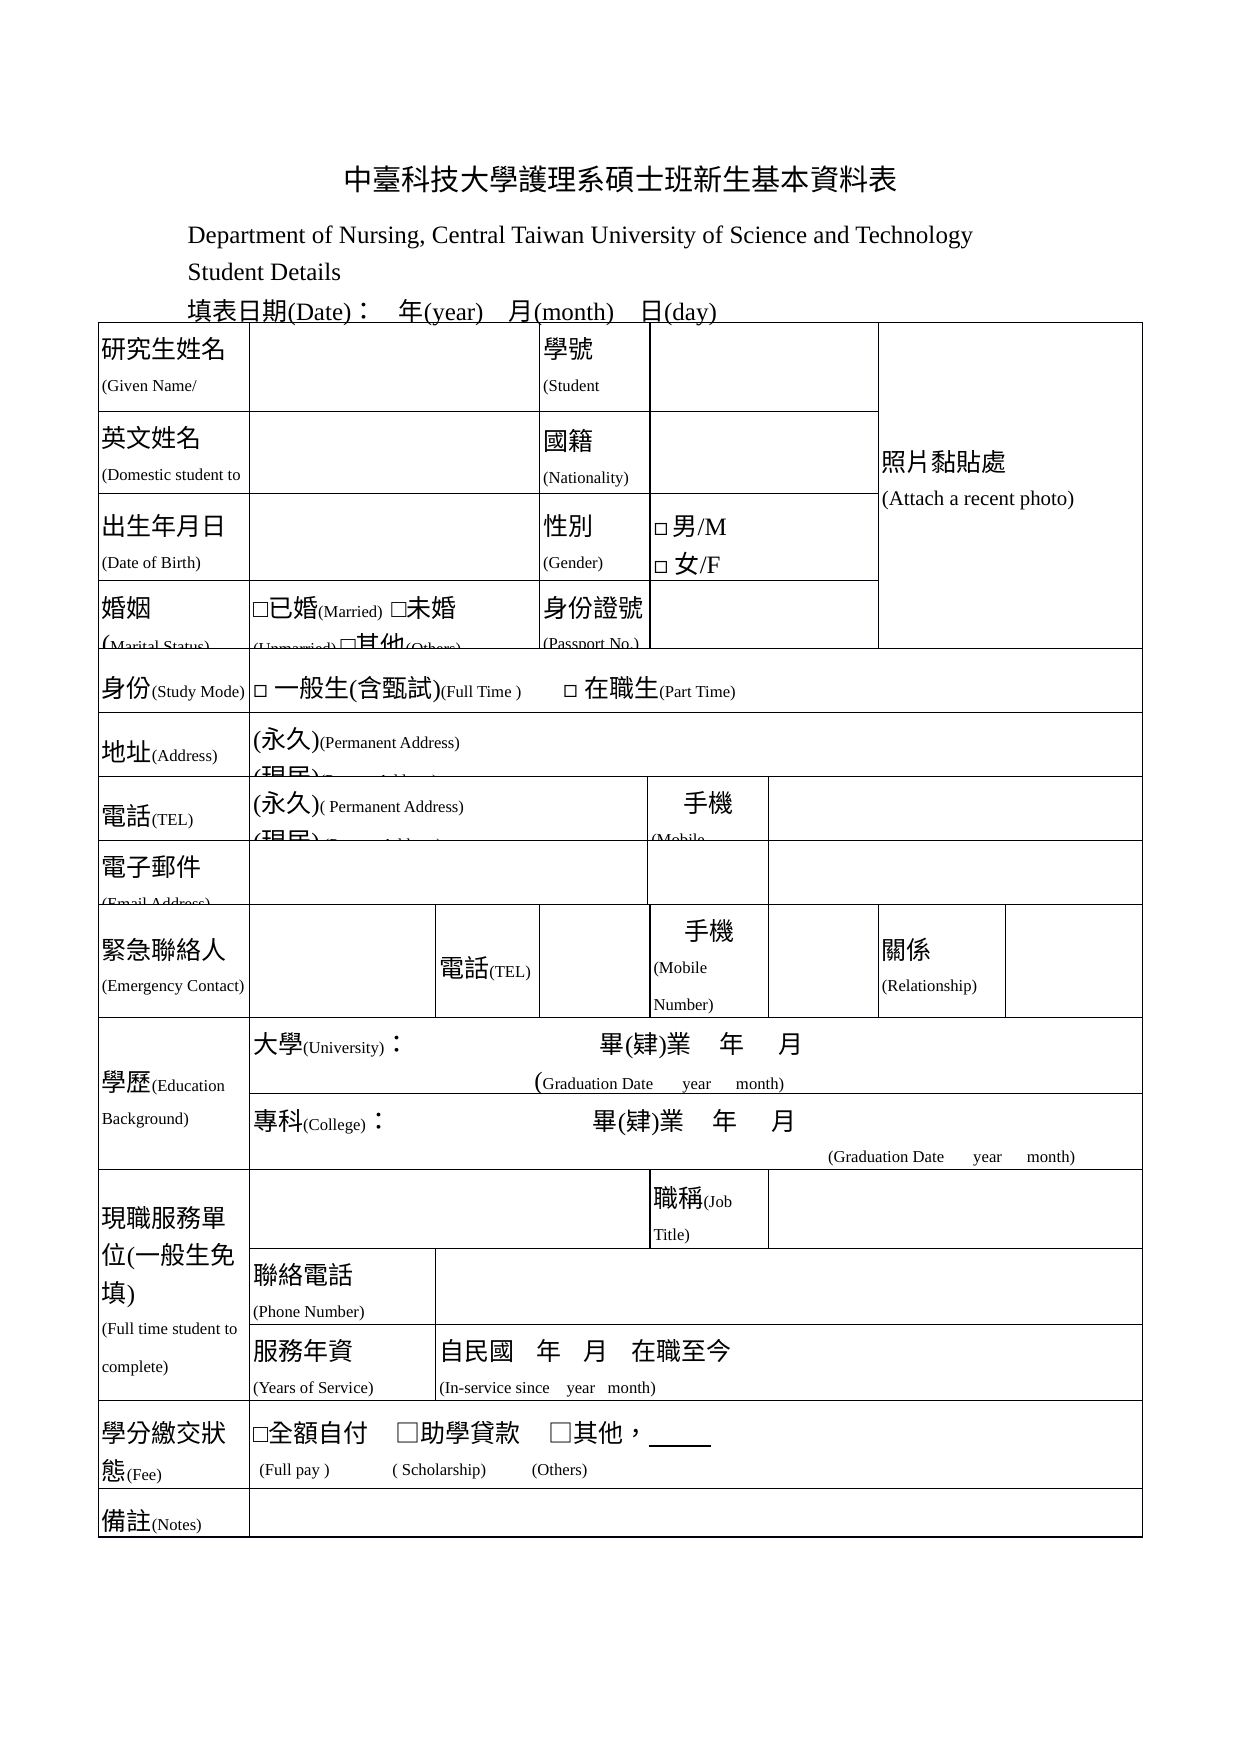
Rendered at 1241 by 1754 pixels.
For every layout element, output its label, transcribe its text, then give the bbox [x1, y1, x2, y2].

table_cell 地址(Address) [99, 713, 249, 776]
table_cell 現職服務單位(一般生免填) (Full time student to complete) [99, 1170, 249, 1400]
table_cell 大學(University)： 畢(肄)業 年 月 (Graduation Date year month) [250, 1018, 1142, 1093]
table_cell [250, 905, 435, 1017]
table_cell 職稱(Job Title) [651, 1170, 768, 1248]
table_cell 電話(TEL) [436, 905, 539, 1017]
table_cell [250, 1170, 649, 1248]
table_cell 身份(Study Mode) [99, 649, 249, 712]
table_cell 緊急聯絡人 (Emergency Contact) [99, 905, 249, 1017]
table_cell [769, 777, 1142, 839]
table_cell [651, 412, 878, 493]
table_cell [250, 1489, 1142, 1536]
table_cell 自民國 年 月 在職至今 (In-service since year month) [436, 1325, 1142, 1400]
table_cell (永久)(Permanent Address) (現居)(Present Address) [250, 713, 1142, 776]
table_cell 關係 (Relationship) [879, 905, 1005, 1017]
table_cell 電話(TEL) [99, 777, 249, 839]
table_cell 電子郵件 (Email Address) [99, 841, 249, 903]
table_cell [769, 905, 878, 1017]
table_cell 身份證號 (Passport No.) [540, 581, 649, 648]
table_cell 國籍 (Nationality) [540, 412, 649, 493]
table_cell □已婚(Married) □未婚(Unmarried) □其他(Others) [250, 581, 539, 648]
table_cell 手機 (Mobile Number) [651, 905, 768, 1017]
table_header 學號 (Student Number) [540, 323, 649, 411]
table_cell 備註(Notes) [99, 1489, 249, 1536]
table_cell [250, 494, 539, 580]
table_cell [436, 1249, 1142, 1324]
table_cell 學分繳交狀態(Fee) [99, 1401, 249, 1488]
text 填表日期(Date)： 年(year) 月(month) 日(day) [187, 284, 1053, 322]
table_cell (永久)( Permanent Address) (現居) (Present Address) [250, 777, 647, 839]
table_cell [250, 412, 539, 493]
table_cell 專科(College)： 畢(肄)業 年 月 (Graduation Date year month) [250, 1094, 1142, 1169]
table_cell [1006, 905, 1142, 1017]
table_header [250, 323, 539, 411]
table_cell 聯絡電話 (Phone Number) [250, 1249, 435, 1324]
table_cell 學歷(Education Background) [99, 1018, 249, 1169]
table_cell [769, 841, 1142, 903]
table_header [651, 323, 878, 411]
table_cell  一般生(含甄試)(Full Time )  在職生(Part Time) [250, 649, 1142, 712]
table_cell □全額自付 □助學貸款 □其他， (Full pay ) ( Scholarship) (Others) [250, 1401, 1142, 1488]
table_header 研究生姓名 (Given Name/ Family Name ) [99, 323, 249, 411]
table_cell  男/M  女/F [651, 494, 878, 580]
table_cell 出生年月日 (Date of Birth) [99, 494, 249, 580]
table_cell [651, 581, 878, 648]
table_cell [648, 841, 768, 903]
text Department of Nursing, Central Taiwan University of Science and Technology Student Details [187, 209, 1053, 284]
table_header 照片黏貼處 (Attach a recent photo) [879, 323, 1142, 648]
table_cell 英文姓名 (Domestic student to complete) [99, 412, 249, 493]
table_cell 服務年資 (Years of Service) [250, 1325, 435, 1400]
table_cell [250, 841, 647, 903]
text 中臺科技大學護理系碩士班新生基本資料表 [187, 134, 1053, 209]
table_cell 性別 (Gender) [540, 494, 649, 580]
table_cell [540, 905, 649, 1017]
table_cell 手機 (Mobile Number) [648, 777, 768, 839]
table_cell [769, 1170, 1142, 1248]
table_cell 婚姻 (Marital Status) [99, 581, 249, 648]
